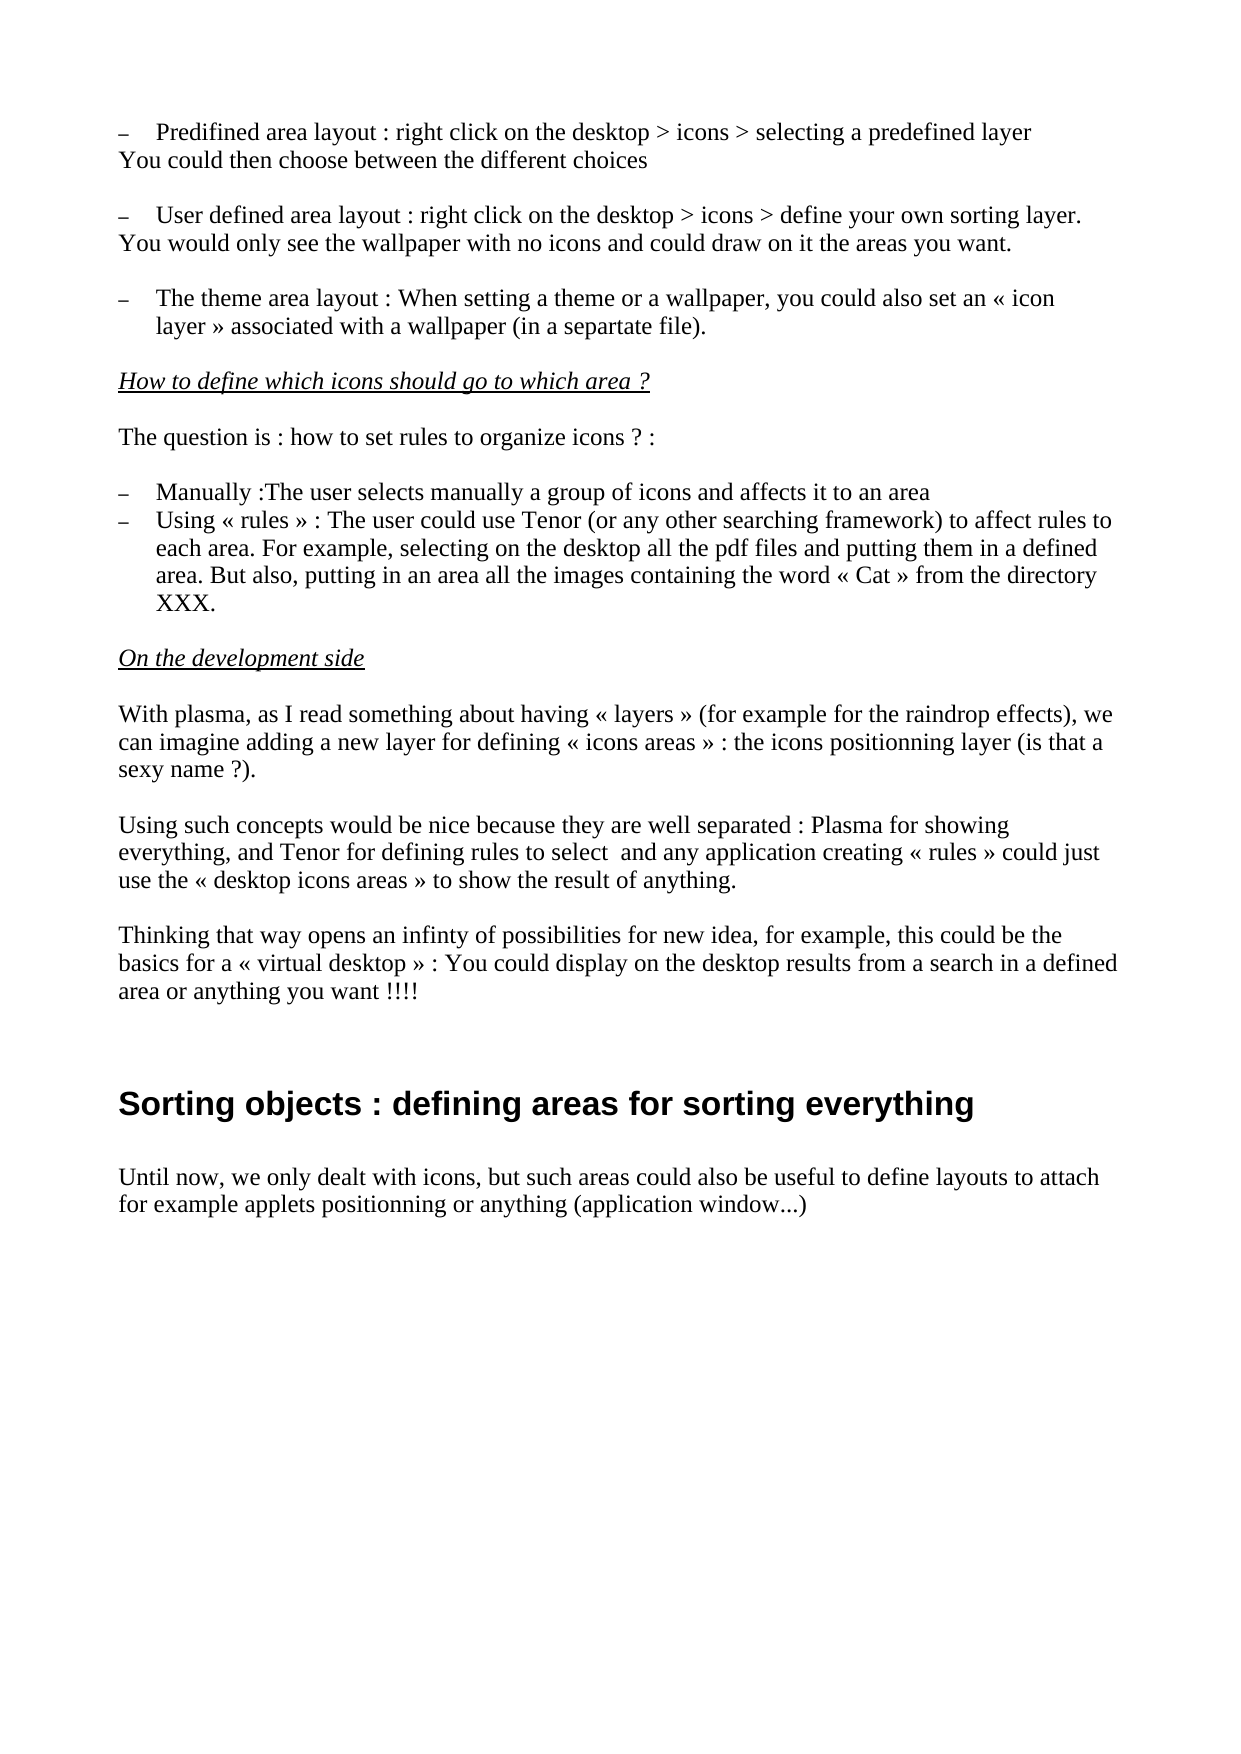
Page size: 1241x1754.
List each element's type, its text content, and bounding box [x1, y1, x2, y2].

list Using « rules » : The user could use Tenor (or any other searching framework) to affect rules to each area. For example, selecting on the desktop all the pdf files and putting them in a defined area. But also, putting in an area all the images containing the word « Cat » from the directory XXX. [118, 506, 1122, 617]
text Until now, we only dealt with icons, but such areas could also be useful to define layouts to attach for example applets positionning or anything (application window...) [118, 1163, 1122, 1218]
text Thinking that way opens an infinty of possibilities for new idea, for example, this could be the basics for a « virtual desktop » : You could display on the desktop results from a search in a defined area or anything you want !!!! [118, 922, 1122, 1005]
text How to define which icons should go to which area ? [118, 367, 1122, 395]
text You could then choose between the different choices [118, 146, 1122, 173]
list Predifined area layout : right click on the desktop > icons > selecting a predefined layer [118, 118, 1122, 146]
text The question is : how to set rules to organize icons ? : [118, 423, 1122, 451]
list Manually :The user selects manually a group of icons and affects it to an area [118, 478, 1122, 506]
text Using such concepts would be nice because they are well separated : Plasma for showing everything, and Tenor for defining rules to select and any application creating « rules » could just use the « desktop icons areas » to show the result of anything. [118, 811, 1122, 894]
subtitle Sorting objects : defining areas for sorting everything [118, 1085, 1122, 1123]
text On the development side [118, 644, 1122, 672]
list User defined area layout : right click on the desktop > icons > define your own sorting layer. [118, 201, 1122, 229]
text You would only see the wallpaper with no icons and could draw on it the areas you want. [118, 229, 1122, 257]
list The theme area layout : When setting a theme or a wallpaper, you could also set an « icon layer » associated with a wallpaper (in a separtate file). [118, 284, 1122, 340]
text With plasma, as I read something about having « layers » (for example for the raindrop effects), we can imagine adding a new layer for defining « icons areas » : the icons positionning layer (is that a sexy name ?). [118, 700, 1122, 783]
